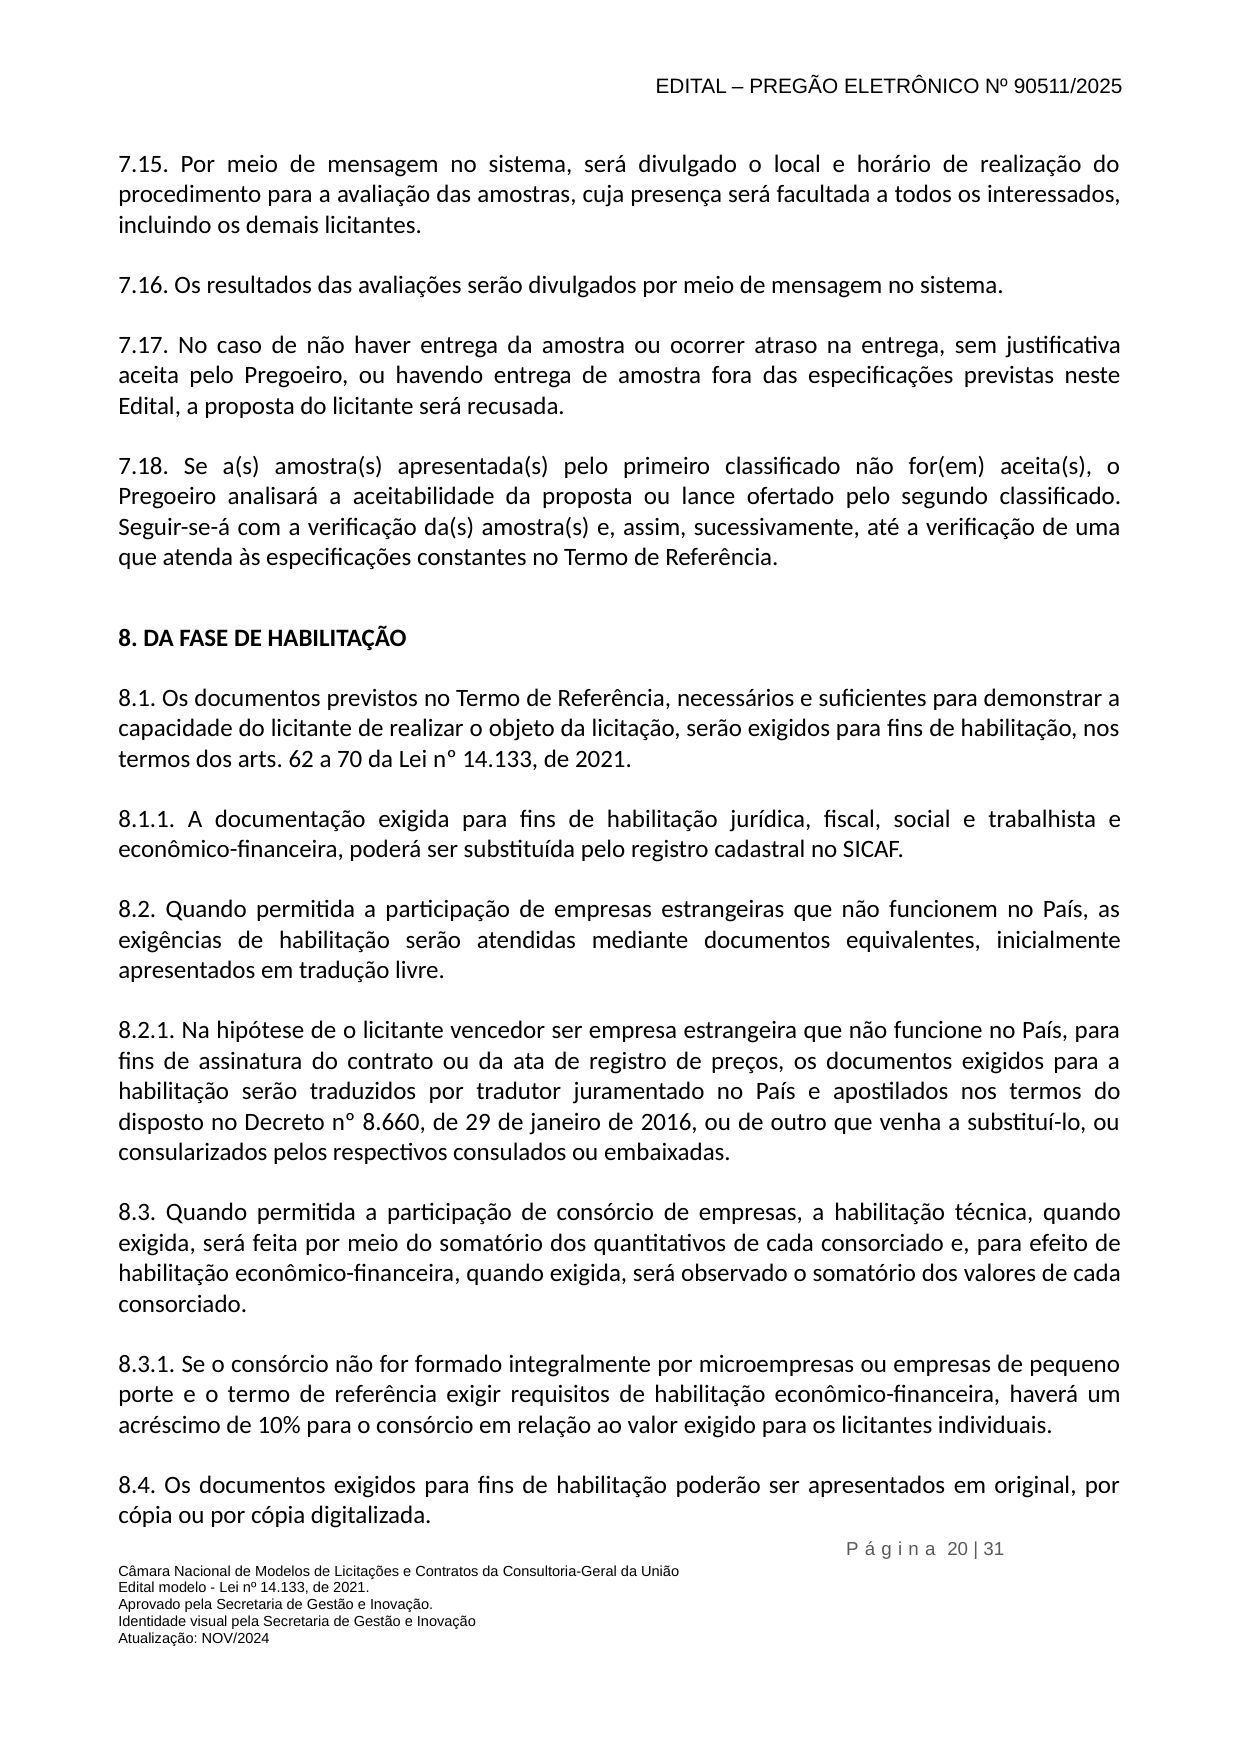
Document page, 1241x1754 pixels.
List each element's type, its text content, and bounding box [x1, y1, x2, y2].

text 8.2. Quando permitida a participação de empresas estrangeiras que não funcionem no País, as exigências de habilitação serão atendidas mediante documentos equivalentes, inicialmente apresentados em tradução livre. [118, 893, 1122, 985]
text 8.3. Quando permitida a participação de consórcio de empresas, a habilitação técnica, quando exigida, será feita por meio do somatório dos quantitativos de cada consorciado e, para efeito de habilitação econômico-financeira, quando exigida, será observado o somatório dos valores de cada consorciado. [118, 1197, 1122, 1319]
text 8.2.1. Na hipótese de o licitante vencedor ser empresa estrangeira que não funcione no País, para ﬁns de assinatura do contrato ou da ata de registro de preços, os documentos exigidos para a habilitação serão traduzidos por tradutor juramentado no País e apostilados nos termos do disposto no Decreto nº 8.660, de 29 de janeiro de 2016, ou de outro que venha a substituí-lo, ou consularizados pelos respectivos consulados ou embaixadas. [118, 1014, 1122, 1167]
text 8.3.1. Se o consórcio não for formado integralmente por microempresas ou empresas de pequeno porte e o termo de referência exigir requisitos de habilitação econômico-financeira, haverá um acréscimo de 10% para o consórcio em relação ao valor exigido para os licitantes individuais. [118, 1348, 1122, 1440]
text 8.1.1. A documentação exigida para fins de habilitação jurídica, fiscal, social e trabalhista e econômico-ﬁnanceira, poderá ser substituída pelo registro cadastral no SICAF. [118, 803, 1122, 864]
text 8.1. Os documentos previstos no Termo de Referência, necessários e suficientes para demonstrar a capacidade do licitante de realizar o objeto da licitação, serão exigidos para fins de habilitação, nos termos dos arts. 62 a 70 da Lei nº 14.133, de 2021. [118, 682, 1122, 773]
text 7.17. No caso de não haver entrega da amostra ou ocorrer atraso na entrega, sem justificativa aceita pelo Pregoeiro, ou havendo entrega de amostra fora das especificações previstas neste Edital, a proposta do licitante será recusada. [118, 329, 1122, 420]
text 7.15. Por meio de mensagem no sistema, será divulgado o local e horário de realização do procedimento para a avaliação das amostras, cuja presença será facultada a todos os interessados, incluindo os demais licitantes. [118, 148, 1122, 239]
text 7.16. Os resultados das avaliações serão divulgados por meio de mensagem no sistema. [118, 269, 1122, 299]
text 7.18. Se a(s) amostra(s) apresentada(s) pelo primeiro classificado não for(em) aceita(s), o Pregoeiro analisará a aceitabilidade da proposta ou lance ofertado pelo segundo classificado. Seguir-se-á com a verificação da(s) amostra(s) e, assim, sucessivamente, até a verificação de uma que atenda às especificações constantes no Termo de Referência. [118, 450, 1122, 572]
subtitle 8. DA FASE DE HABILITAÇÃO [118, 622, 1122, 652]
text 8.4. Os documentos exigidos para fins de habilitação poderão ser apresentados em original, por cópia ou por cópia digitalizada. [118, 1469, 1122, 1530]
